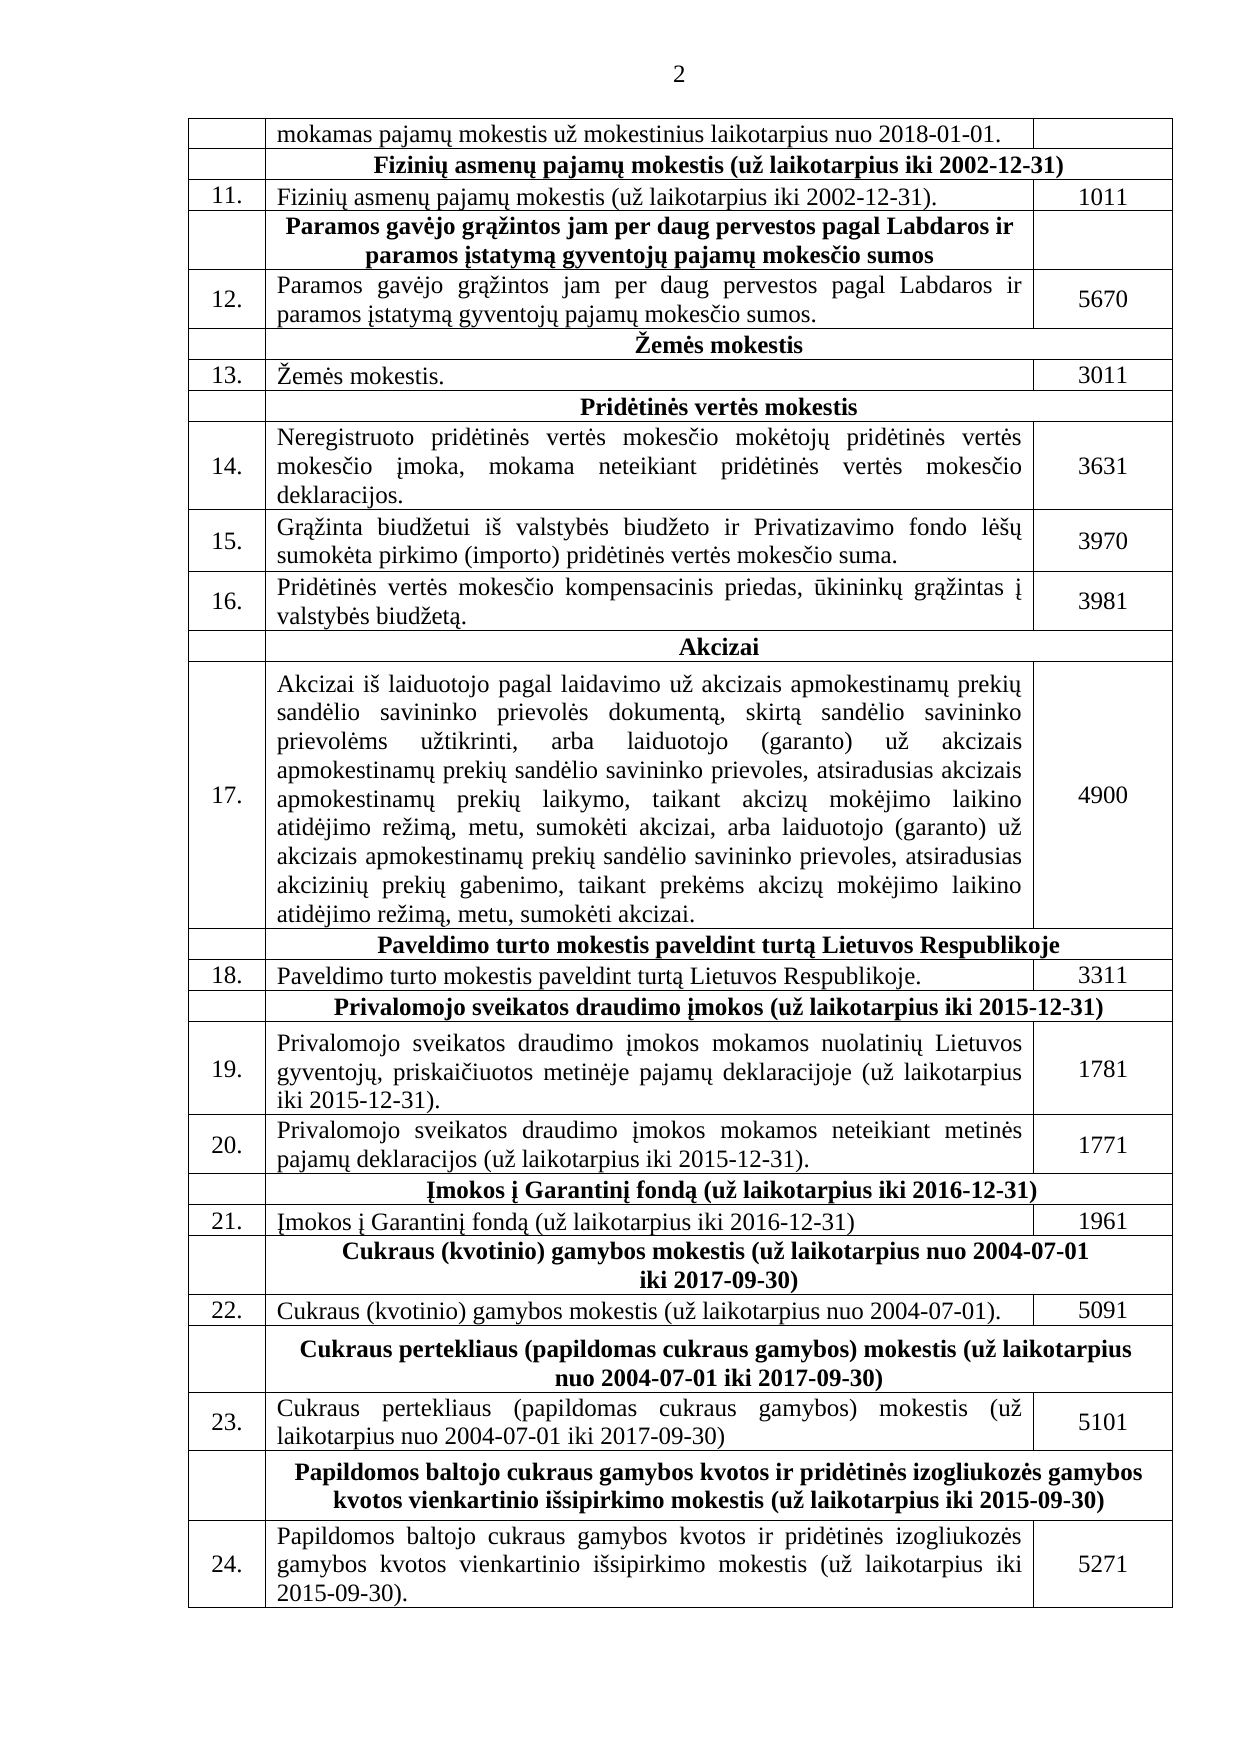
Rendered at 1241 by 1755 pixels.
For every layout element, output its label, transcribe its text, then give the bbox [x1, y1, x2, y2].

table_cell Fizinių asmenų pajamų mokestis (už laikotarpius iki 2002-12-31). [266, 180, 1033, 210]
table_cell [189, 391, 265, 421]
table_cell Papildomos baltojo cukraus gamybos kvotos ir pridėtinės izogliukozės gamybos kvotos vienkartinio išsipirkimo mokestis (už laikotarpius iki 2015-09-30) [266, 1451, 1172, 1520]
table_cell [189, 1236, 265, 1294]
table_cell Privalomojo sveikatos draudimo įmokos mokamos nuolatinių Lietuvos gyventojų, priskaičiuotos metinėje pajamų deklaracijoje (už laikotarpius iki 2015-12-31). [266, 1022, 1033, 1114]
table_cell Pridėtinės vertės mokestis [266, 391, 1172, 421]
table_cell 13. [189, 360, 265, 390]
table_cell 5271 [1034, 1521, 1172, 1607]
table_cell [1034, 119, 1172, 148]
table_cell [189, 1174, 265, 1204]
table_cell Akcizai [266, 631, 1172, 661]
table_cell [189, 991, 265, 1021]
table_cell Žemės mokestis [266, 329, 1172, 359]
table_cell 3981 [1034, 572, 1172, 629]
table_cell [189, 1451, 265, 1520]
table_cell 3311 [1034, 960, 1172, 990]
table_cell 1961 [1034, 1205, 1172, 1235]
table_cell 14. [189, 422, 265, 508]
table_cell 16. [189, 572, 265, 629]
table_cell 5101 [1034, 1393, 1172, 1450]
table_cell 1771 [1034, 1115, 1172, 1173]
table_cell 23. [189, 1393, 265, 1450]
table_cell 3011 [1034, 360, 1172, 390]
table_cell [189, 631, 265, 661]
table_cell Akcizai iš laiduotojo pagal laidavimo už akcizais apmokestinamų prekių sandėlio savininko prievolės dokumentą, skirtą sandėlio savininko prievolėms užtikrinti, arba laiduotojo (garanto) už akcizais apmokestinamų prekių sandėlio savininko prievoles, atsiradusias akcizais apmokestinamų prekių laikymo, taikant akcizų mokėjimo laikino atidėjimo režimą, metu, sumokėti akcizai, arba laiduotojo (garanto) už akcizais apmokestinamų prekių sandėlio savininko prievoles, atsiradusias akcizinių prekių gabenimo, taikant prekėms akcizų mokėjimo laikino atidėjimo režimą, metu, sumokėti akcizai. [266, 662, 1033, 927]
table_cell Cukraus pertekliaus (papildomas cukraus gamybos) mokestis (už laikotarpius nuo 2004-07-01 iki 2017-09-30) [266, 1326, 1172, 1392]
table_cell 11. [189, 180, 265, 210]
table_cell 24. [189, 1521, 265, 1607]
table_cell 1011 [1034, 180, 1172, 210]
table_cell 5670 [1034, 270, 1172, 327]
table_cell [189, 119, 265, 148]
table_cell Įmokos į Garantinį fondą (už laikotarpius iki 2016-12-31) [266, 1174, 1172, 1204]
table_cell 19. [189, 1022, 265, 1114]
table_cell Grąžinta biudžetui iš valstybės biudžeto ir Privatizavimo fondo lėšų sumokėta pirkimo (importo) pridėtinės vertės mokesčio suma. [266, 510, 1033, 571]
table_cell [189, 329, 265, 359]
table_cell 22. [189, 1295, 265, 1325]
table_cell [189, 149, 265, 179]
table_cell 15. [189, 510, 265, 571]
table_cell [189, 1326, 265, 1392]
table_cell Cukraus pertekliaus (papildomas cukraus gamybos) mokestis (už laikotarpius nuo 2004-07-01 iki 2017-09-30) [266, 1393, 1033, 1450]
table_cell mokamas pajamų mokestis už mokestinius laikotarpius nuo 2018-01-01. [266, 119, 1033, 148]
table_cell 20. [189, 1115, 265, 1173]
table_cell Cukraus (kvotinio) gamybos mokestis (už laikotarpius nuo 2004-07-01). [266, 1295, 1033, 1325]
table_cell [189, 211, 265, 269]
table_cell 21. [189, 1205, 265, 1235]
table_cell 3631 [1034, 422, 1172, 508]
table_cell Žemės mokestis. [266, 360, 1033, 390]
table_cell Privalomojo sveikatos draudimo įmokos (už laikotarpius iki 2015-12-31) [266, 991, 1172, 1021]
table_cell Papildomos baltojo cukraus gamybos kvotos ir pridėtinės izogliukozės gamybos kvotos vienkartinio išsipirkimo mokestis (už laikotarpius iki 2015-09-30). [266, 1521, 1033, 1607]
table_cell Privalomojo sveikatos draudimo įmokos mokamos neteikiant metinės pajamų deklaracijos (už laikotarpius iki 2015-12-31). [266, 1115, 1033, 1173]
table_cell Paveldimo turto mokestis paveldint turtą Lietuvos Respublikoje. [266, 960, 1033, 990]
table_cell 3970 [1034, 510, 1172, 571]
table_cell Paramos gavėjo grąžintos jam per daug pervestos pagal Labdaros ir paramos įstatymą gyventojų pajamų mokesčio sumos. [266, 270, 1033, 327]
table_cell Neregistruoto pridėtinės vertės mokesčio mokėtojų pridėtinės vertės mokesčio įmoka, mokama neteikiant pridėtinės vertės mokesčio deklaracijos. [266, 422, 1033, 508]
table_cell Pridėtinės vertės mokesčio kompensacinis priedas, ūkininkų grąžintas į valstybės biudžetą. [266, 572, 1033, 629]
table_cell Įmokos į Garantinį fondą (už laikotarpius iki 2016-12-31) [266, 1205, 1033, 1235]
table_cell 5091 [1034, 1295, 1172, 1325]
table_cell 1781 [1034, 1022, 1172, 1114]
table_cell 18. [189, 960, 265, 990]
table_cell Paveldimo turto mokestis paveldint turtą Lietuvos Respublikoje [266, 929, 1172, 959]
table_cell 12. [189, 270, 265, 327]
table_cell Fizinių asmenų pajamų mokestis (už laikotarpius iki 2002-12-31) [266, 149, 1172, 179]
table_cell 17. [189, 662, 265, 927]
table_cell Cukraus (kvotinio) gamybos mokestis (už laikotarpius nuo 2004-07-01 iki 2017-09-30) [266, 1236, 1172, 1294]
table_cell Paramos gavėjo grąžintos jam per daug pervestos pagal Labdaros ir paramos įstatymą gyventojų pajamų mokesčio sumos [266, 211, 1033, 269]
table_cell [1034, 211, 1172, 269]
table_cell 4900 [1034, 662, 1172, 927]
table_cell [189, 929, 265, 959]
